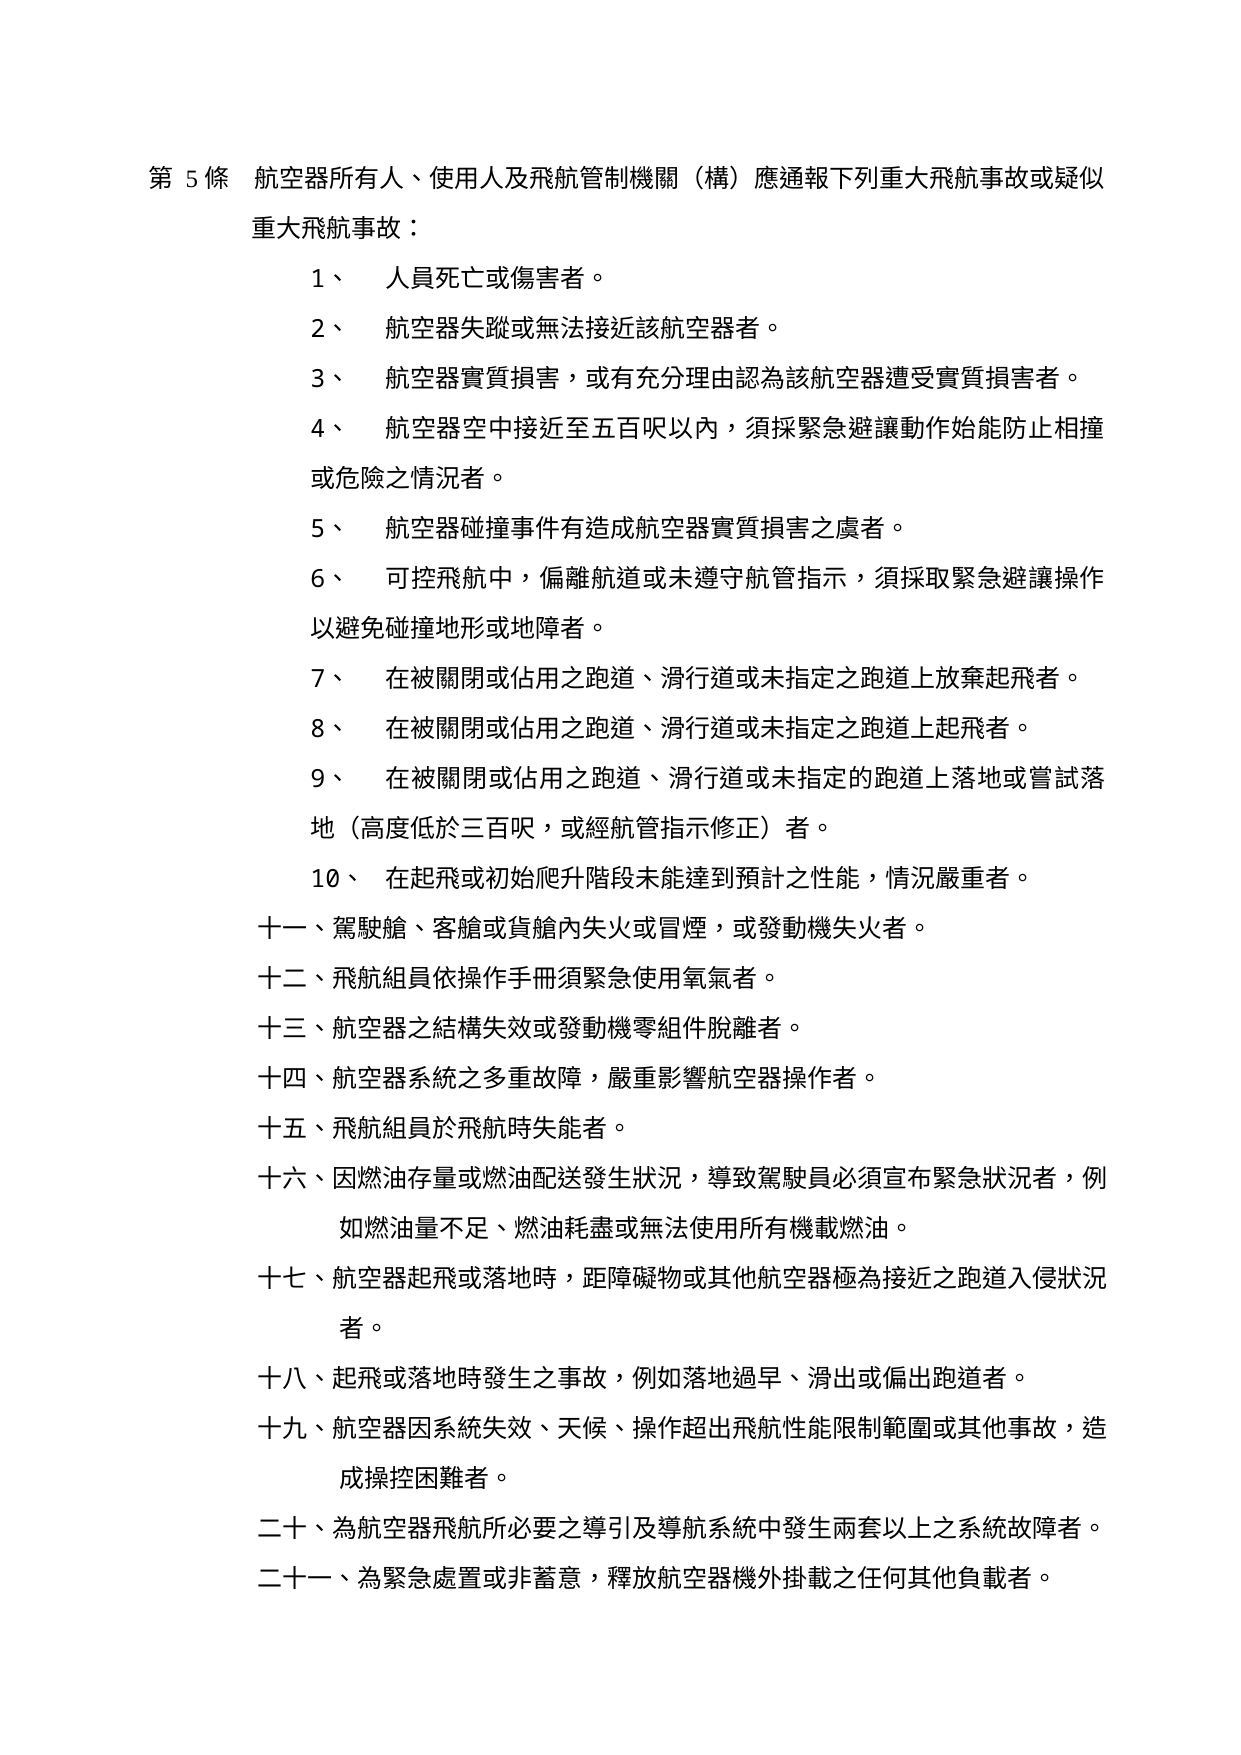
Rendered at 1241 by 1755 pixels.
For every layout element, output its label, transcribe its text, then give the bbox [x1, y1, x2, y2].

list 人員死亡或傷害者。 [310, 248, 1107, 298]
list 航空器空中接近至五百呎以內，須採緊急避讓動作始能防止相撞或危險之情況者。 [310, 398, 1107, 498]
list 在起飛或初始爬升階段未能達到預計之性能，情況嚴重者。 [310, 848, 1107, 898]
text 二十一、為緊急處置或非蓄意，釋放航空器機外掛載之任何其他負載者。 [257, 1548, 1107, 1598]
text 十五、飛航組員於飛航時失能者。 [257, 1098, 1107, 1148]
list 航空器失蹤或無法接近該航空器者。 [310, 298, 1107, 348]
text 十七、航空器起飛或落地時，距障礙物或其他航空器極為接近之跑道入侵狀況者。 [257, 1248, 1107, 1348]
text 十九、航空器因系統失效、天候、操作超出飛航性能限制範圍或其他事故，造成操控困難者。 [257, 1398, 1107, 1498]
list 航空器實質損害，或有充分理由認為該航空器遭受實質損害者。 [310, 348, 1107, 398]
text 十六、因燃油存量或燃油配送發生狀況，導致駕駛員必須宣布緊急狀況者，例如燃油量不足、燃油耗盡或無法使用所有機載燃油。 [257, 1148, 1107, 1248]
text 二十、為航空器飛航所必要之導引及導航系統中發生兩套以上之系統故障者。 [257, 1498, 1107, 1548]
text 十一、駕駛艙、客艙或貨艙內失火或冒煙，或發動機失火者。 [257, 898, 1107, 948]
list 在被關閉或佔用之跑道、滑行道或未指定之跑道上放棄起飛者。 [310, 648, 1107, 698]
list 在被關閉或佔用之跑道、滑行道或未指定之跑道上起飛者。 [310, 698, 1107, 748]
text 第 5 條 航空器所有人、使用人及飛航管制機關（構）應通報下列重大飛航事故或疑似重大飛航事故： [148, 148, 1107, 248]
list 可控飛航中，偏離航道或未遵守航管指示，須採取緊急避讓操作以避免碰撞地形或地障者。 [310, 548, 1107, 648]
text 十四、航空器系統之多重故障，嚴重影響航空器操作者。 [257, 1048, 1107, 1098]
text 十三、航空器之結構失效或發動機零組件脫離者。 [257, 998, 1107, 1048]
list 在被關閉或佔用之跑道、滑行道或未指定的跑道上落地或嘗試落地（高度低於三百呎，或經航管指示修正）者。 [310, 748, 1107, 848]
list 航空器碰撞事件有造成航空器實質損害之虞者。 [310, 498, 1107, 548]
text 十二、飛航組員依操作手冊須緊急使用氧氣者。 [257, 948, 1107, 998]
text 十八、起飛或落地時發生之事故，例如落地過早、滑出或偏出跑道者。 [257, 1348, 1107, 1398]
